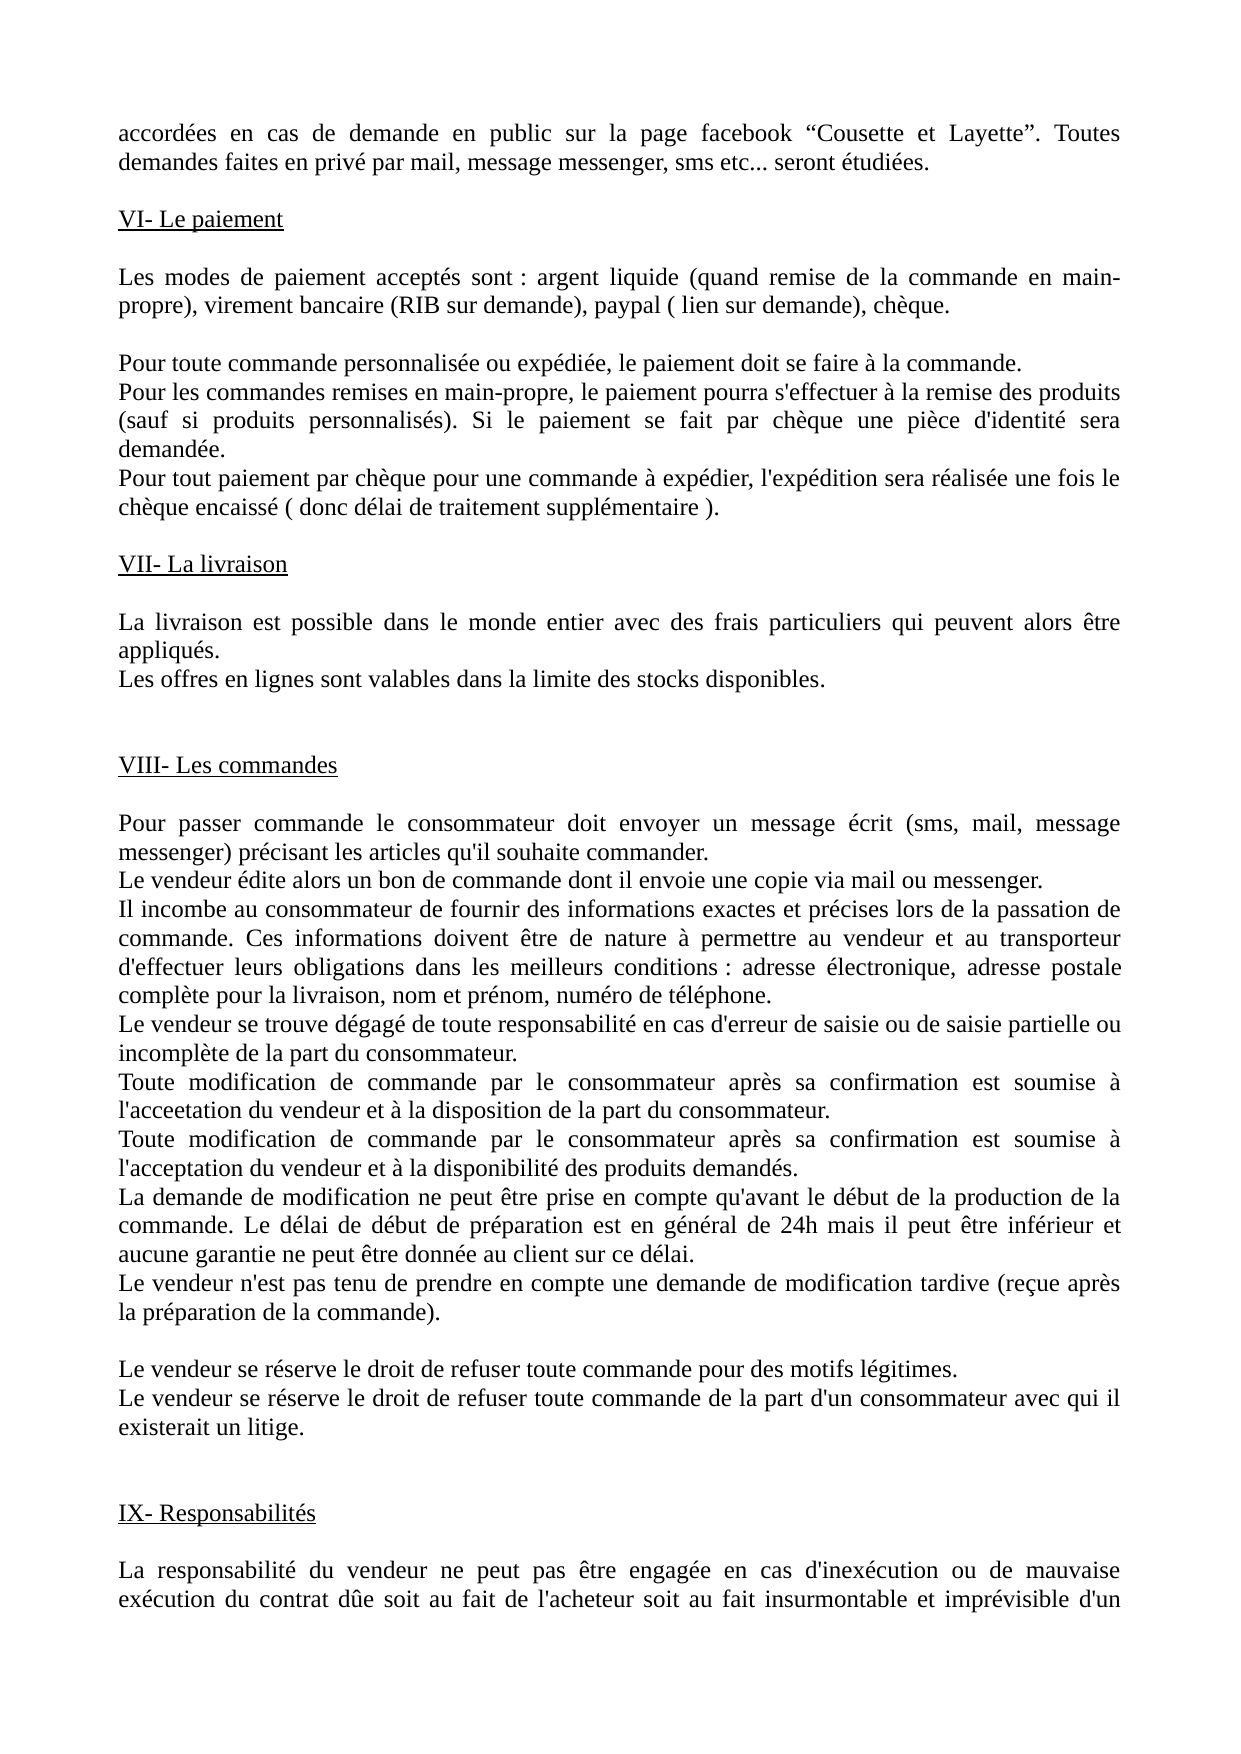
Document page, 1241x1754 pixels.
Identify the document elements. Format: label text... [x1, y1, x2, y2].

text Le vendeur se réserve le droit de refuser toute commande pour des motifs légitimes. [118, 1354, 1122, 1383]
text Les modes de paiement acceptés sont : argent liquide (quand remise de la commande en main-propre), virement bancaire (RIB sur demande), paypal ( lien sur demande), chèque. [118, 262, 1122, 319]
text Pour toute commande personnalisée ou expédiée, le paiement doit se faire à la commande. [118, 348, 1122, 377]
text Pour passer commande le consommateur doit envoyer un message écrit (sms, mail, message messenger) précisant les articles qu'il souhaite commander. [118, 808, 1122, 866]
text La demande de modification ne peut être prise en compte qu'avant le début de la production de la commande. Le délai de début de préparation est en général de 24h mais il peut être inférieur et aucune garantie ne peut être donnée au client sur ce délai. [118, 1182, 1122, 1268]
text Toute modification de commande par le consommateur après sa confirmation est soumise à l'acceetation du vendeur et à la disposition de la part du consommateur. [118, 1067, 1122, 1124]
text accordées en cas de demande en public sur la page facebook “Cousette et Layette”. Toutes demandes faites en privé par mail, message messenger, sms etc... seront étudiées. [118, 118, 1122, 176]
text Les offres en lignes sont valables dans la limite des stocks disponibles. [118, 664, 1122, 693]
text VI- Le paiement [118, 204, 1122, 233]
text IX- Responsabilités [118, 1498, 1122, 1527]
text La livraison est possible dans le monde entier avec des frais particuliers qui peuvent alors être appliqués. [118, 607, 1122, 664]
text Le vendeur n'est pas tenu de prendre en compte une demande de modification tardive (reçue après la préparation de la commande). [118, 1268, 1122, 1326]
text Toute modification de commande par le consommateur après sa confirmation est soumise à l'acceptation du vendeur et à la disponibilité des produits demandés. [118, 1124, 1122, 1182]
text Le vendeur édite alors un bon de commande dont il envoie une copie via mail ou messenger. [118, 866, 1122, 894]
text Le vendeur se trouve dégagé de toute responsabilité en cas d'erreur de saisie ou de saisie partielle ou incomplète de la part du consommateur. [118, 1009, 1122, 1067]
text Pour les commandes remises en main-propre, le paiement pourra s'effectuer à la remise des produits (sauf si produits personnalisés). Si le paiement se fait par chèque une pièce d'identité sera demandée. [118, 377, 1122, 463]
text Pour tout paiement par chèque pour une commande à expédier, l'expédition sera réalisée une fois le chèque encaissé ( donc délai de traitement supplémentaire ). [118, 463, 1122, 521]
text Il incombe au consommateur de fournir des informations exactes et précises lors de la passation de commande. Ces informations doivent être de nature à permettre au vendeur et au transporteur d'effectuer leurs obligations dans les meilleurs conditions : adresse électronique, adresse postale complète pour la livraison, nom et prénom, numéro de téléphone. [118, 894, 1122, 1009]
text VIII- Les commandes [118, 751, 1122, 779]
text Le vendeur se réserve le droit de refuser toute commande de la part d'un consommateur avec qui il existerait un litige. [118, 1383, 1122, 1441]
text VII- La livraison [118, 549, 1122, 578]
text La responsabilité du vendeur ne peut pas être engagée en cas d'inexécution ou de mauvaise exécution du contrat dûe soit au fait de l'acheteur soit au fait insurmontable et imprévisible d'un [118, 1556, 1122, 1613]
